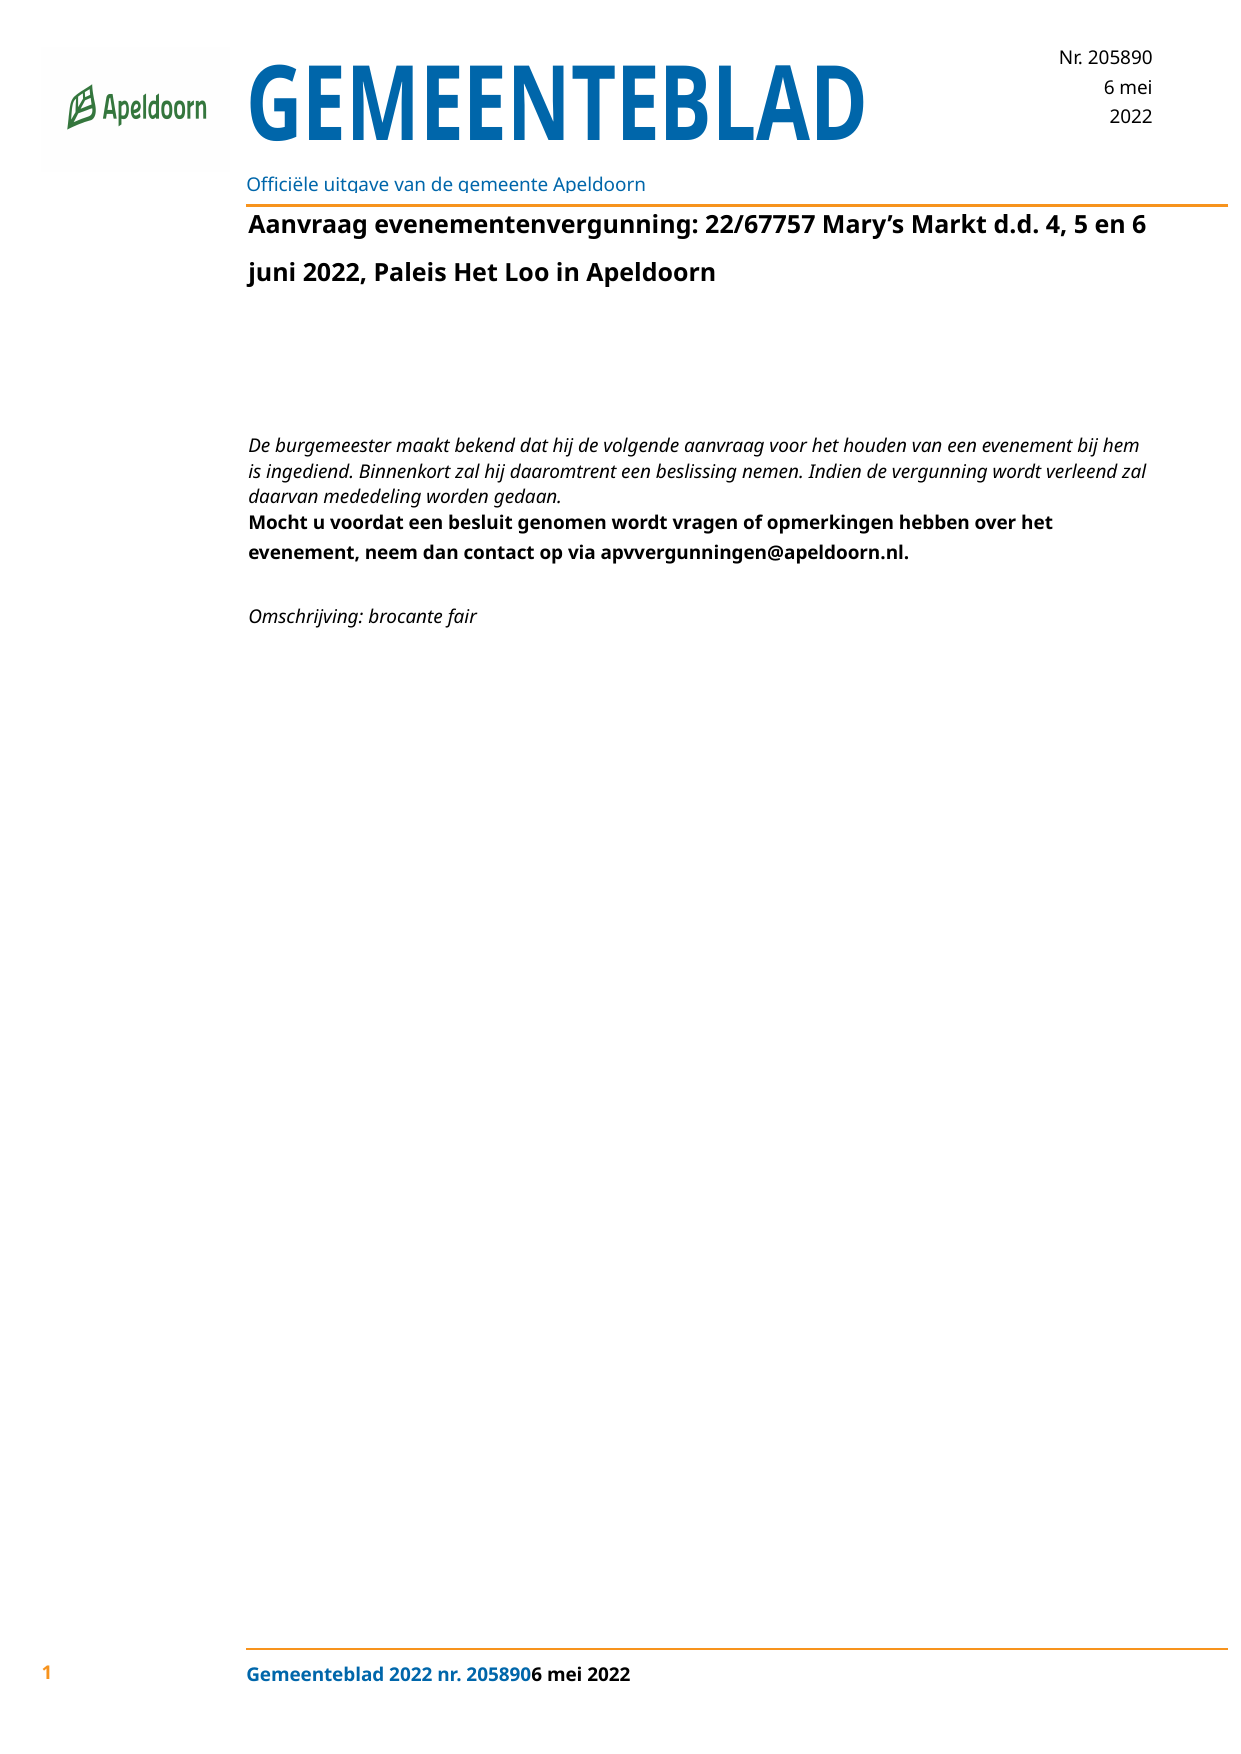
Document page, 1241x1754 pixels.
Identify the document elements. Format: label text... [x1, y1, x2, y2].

text De burgemeester maakt bekend dat hij de volgende aanvraag voor het houden van een evenement bij hem is ingediend. Binnenkort zal hij daaromtrent een beslissing nemen. Indien de vergunning wordt verleend zal daarvan mededeling worden gedaan. [248, 432, 1152, 509]
picture [41, 47, 231, 172]
text Mocht u voordat een besluit genomen wordt vragen of opmerkingen hebben over het evenement, neem dan contact op via apvvergunningen@apeldoorn.nl. [248, 509, 1152, 565]
text Aanvraag evenementenvergunning: 22/67757 Mary’s Markt d.d. 4, 5 en 6 juni 2022, Paleis Het Loo in Apeldoorn [248, 207, 1152, 288]
text Omschrijving: brocante fair [248, 603, 1152, 629]
